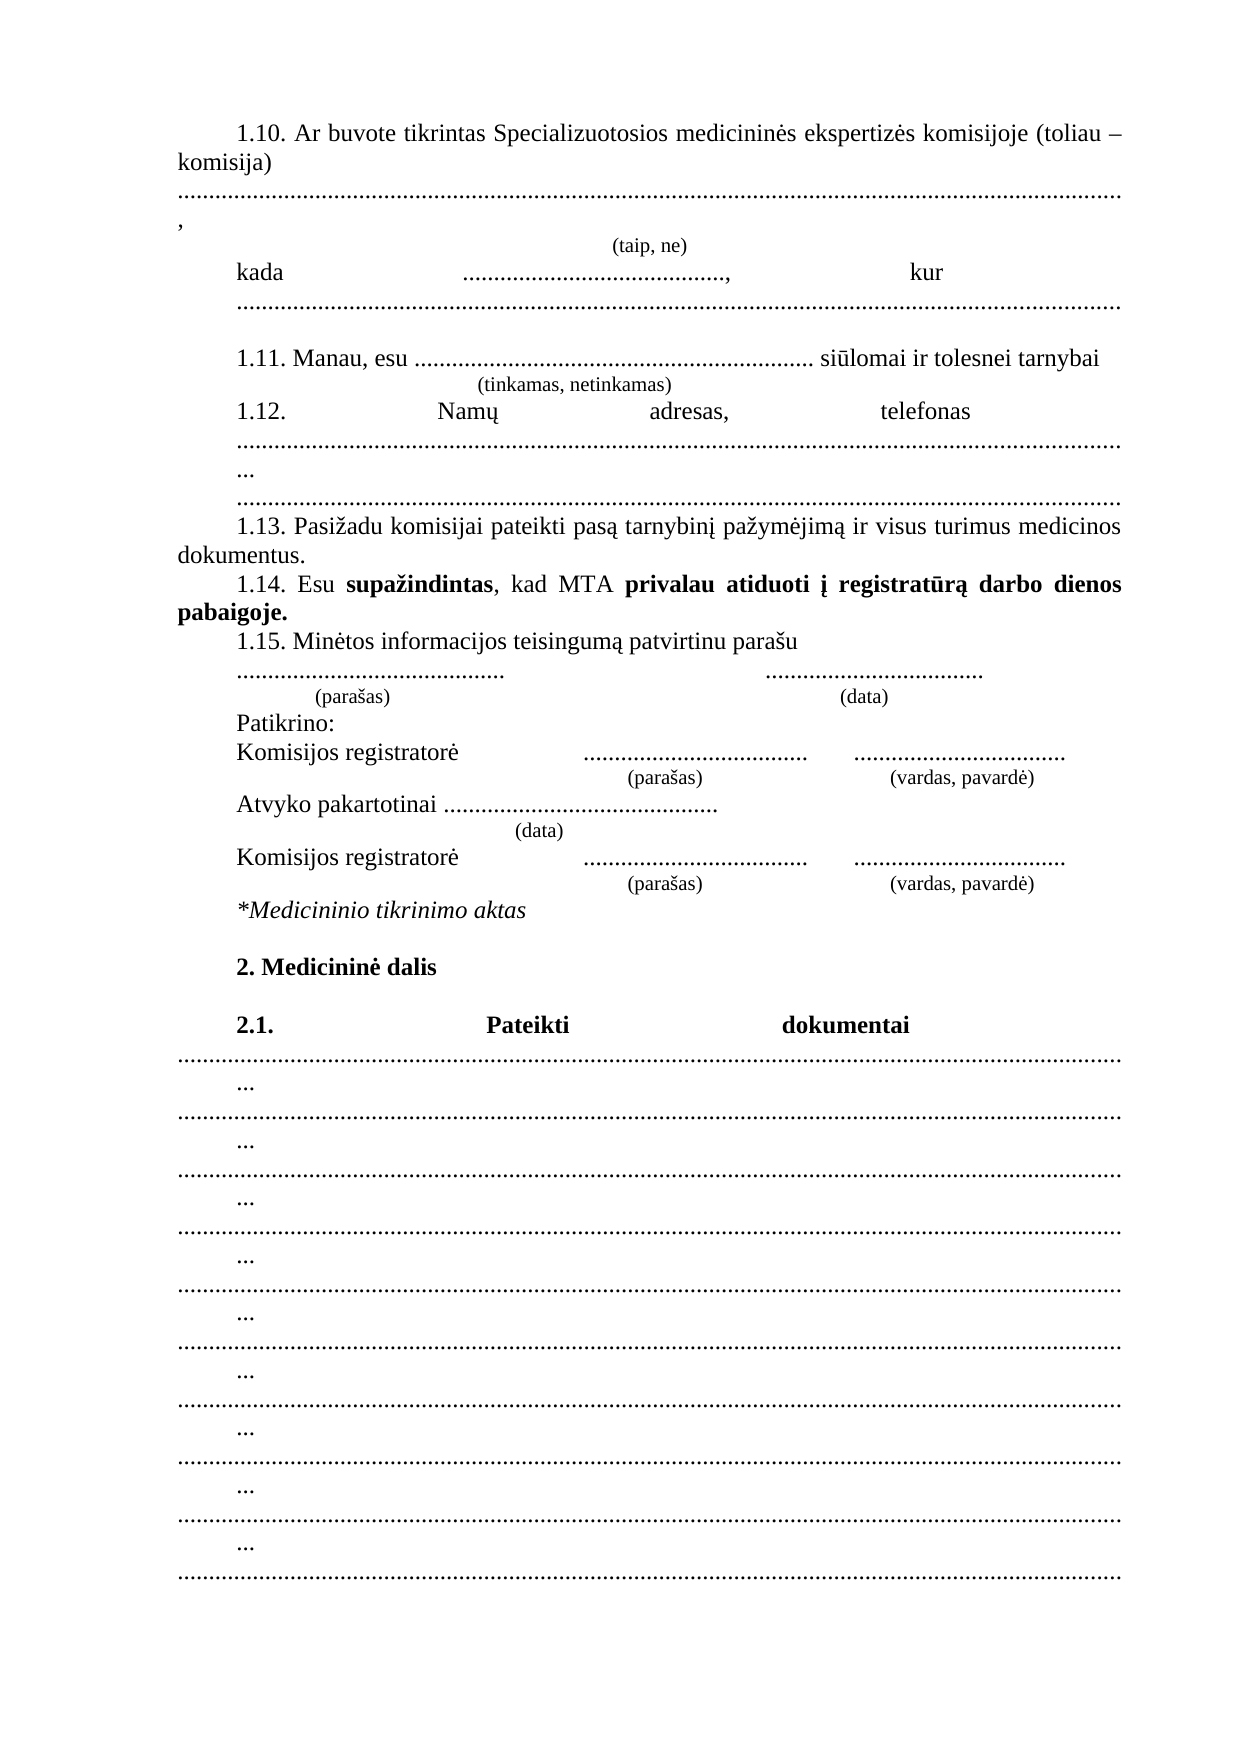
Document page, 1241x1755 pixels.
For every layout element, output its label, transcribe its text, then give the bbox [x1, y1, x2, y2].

text 1.15. Minėtos informacijos teisingumą patvirtinu parašu [177, 626, 1122, 655]
text ... [177, 1240, 1122, 1297]
text 2.1. Pateikti dokumentai [177, 1010, 1122, 1067]
text ... [177, 1067, 1122, 1125]
text 1.12. Namų adresas, telefonas [236, 396, 1122, 454]
text ... [177, 1182, 1122, 1240]
text 1.13. Pasižadu komisijai pateikti pasą tarnybinį pažymėjimą ir visus turimus medicinos dokumentus. [177, 511, 1122, 569]
text ... [236, 454, 1122, 511]
text ... [177, 1470, 1122, 1527]
text ... [177, 1297, 1122, 1355]
text 2. Medicininė dalis [177, 952, 1122, 981]
text (parašas) (vardas, pavardė) [177, 765, 1122, 789]
text Komisijos registratorė .................................... .................................. [177, 842, 1122, 871]
text (parašas) (data) [177, 684, 1122, 708]
text ... [177, 1527, 1122, 1585]
text Komisijos registratorė .................................... .................................. [177, 737, 1122, 765]
text *Medicininio tikrinimo aktas [177, 895, 1122, 924]
text (parašas) (vardas, pavardė) [177, 871, 1122, 895]
text 1.14. Esu supažindintas, kad MTA privalau atiduoti į registratūrą darbo dienos pabaigoje. [177, 569, 1122, 626]
text ... [177, 1355, 1122, 1412]
text (data) [177, 818, 1122, 842]
text (tinkamas, netinkamas) [177, 372, 1122, 396]
text ........................................... ................................... [177, 655, 1122, 684]
text Atvyko pakartotinai ............................................ [177, 789, 1122, 818]
text ... [177, 1412, 1122, 1470]
text Patikrino: [177, 708, 1122, 737]
text 1.10. Ar buvote tikrintas Specializuotosios medicininės ekspertizės komisijoje (toliau – komisija) , [177, 118, 1122, 233]
text kada .........................................., kur [236, 257, 1122, 315]
text ... [177, 1125, 1122, 1182]
text 1.11. Manau, esu ................................................................ siūlomai ir tolesnei tarnybai [177, 343, 1122, 372]
text (taip, ne) [177, 233, 1122, 257]
